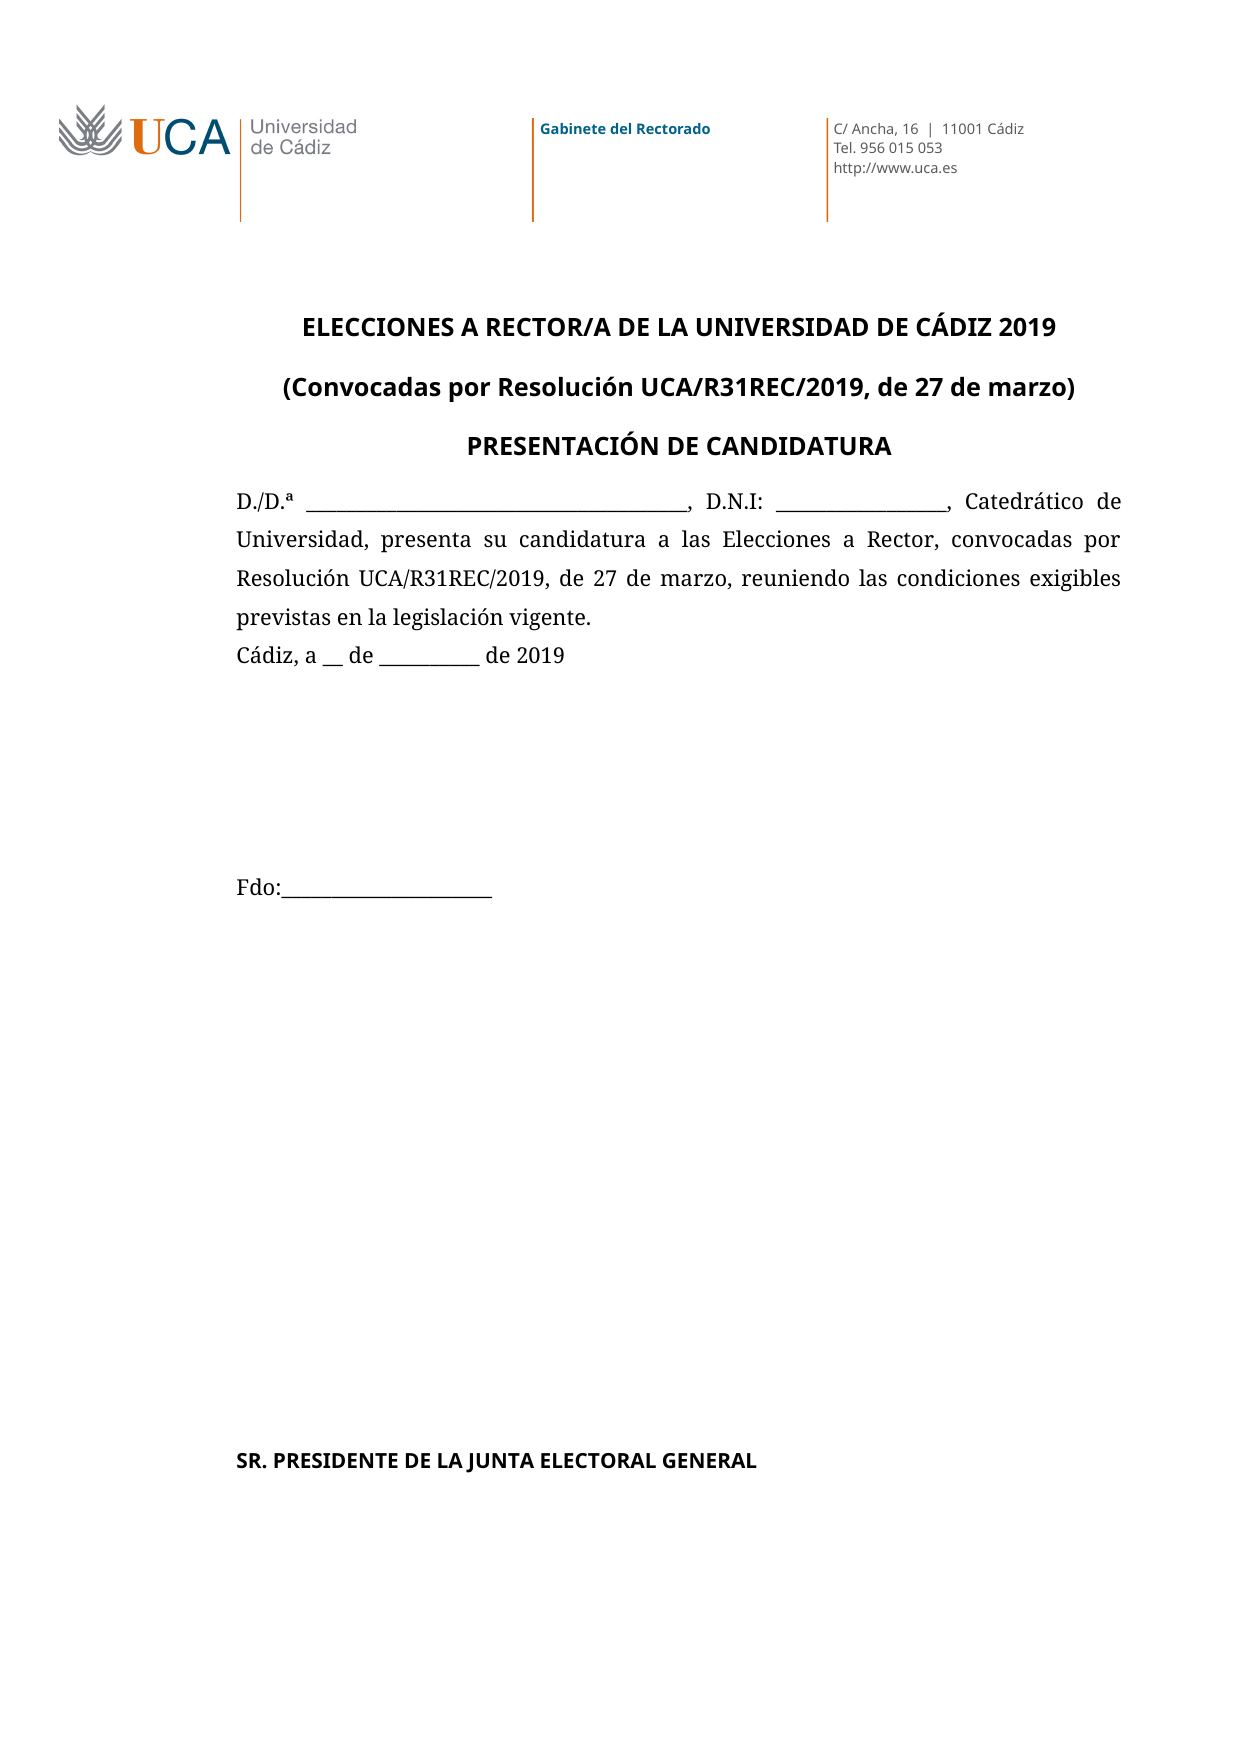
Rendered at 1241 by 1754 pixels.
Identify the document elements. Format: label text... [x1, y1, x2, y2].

picture [825, 103, 829, 222]
text Cádiz, a __ de __________ de 2019 [236, 640, 1122, 670]
subtitle (Convocadas por Resolución UCA/R31REC/2019, de 27 de marzo) [236, 369, 1122, 403]
text Fdo:_____________________ [236, 872, 1122, 902]
text D./D.ª ______________________________________, D.N.I: _________________, Catedrático de Universidad, presenta su candidatura a las Elecciones a Rector, convocadas por Resolución UCA/R31REC/2019, de 27 de marzo, reuniendo las condiciones exigibles previstas en la legislación vigente. [236, 486, 1122, 631]
picture [59, 104, 356, 222]
text SR. PRESIDENTE DE LA JUNTA ELECTORAL GENERAL [236, 1446, 1122, 1475]
subtitle PRESENTACIÓN DE CANDIDATURA [236, 428, 1122, 463]
subtitle ELECCIONES A RECTOR/A DE LA UNIVERSIDAD DE CÁDIZ 2019 [236, 310, 1122, 344]
picture [530, 103, 535, 222]
